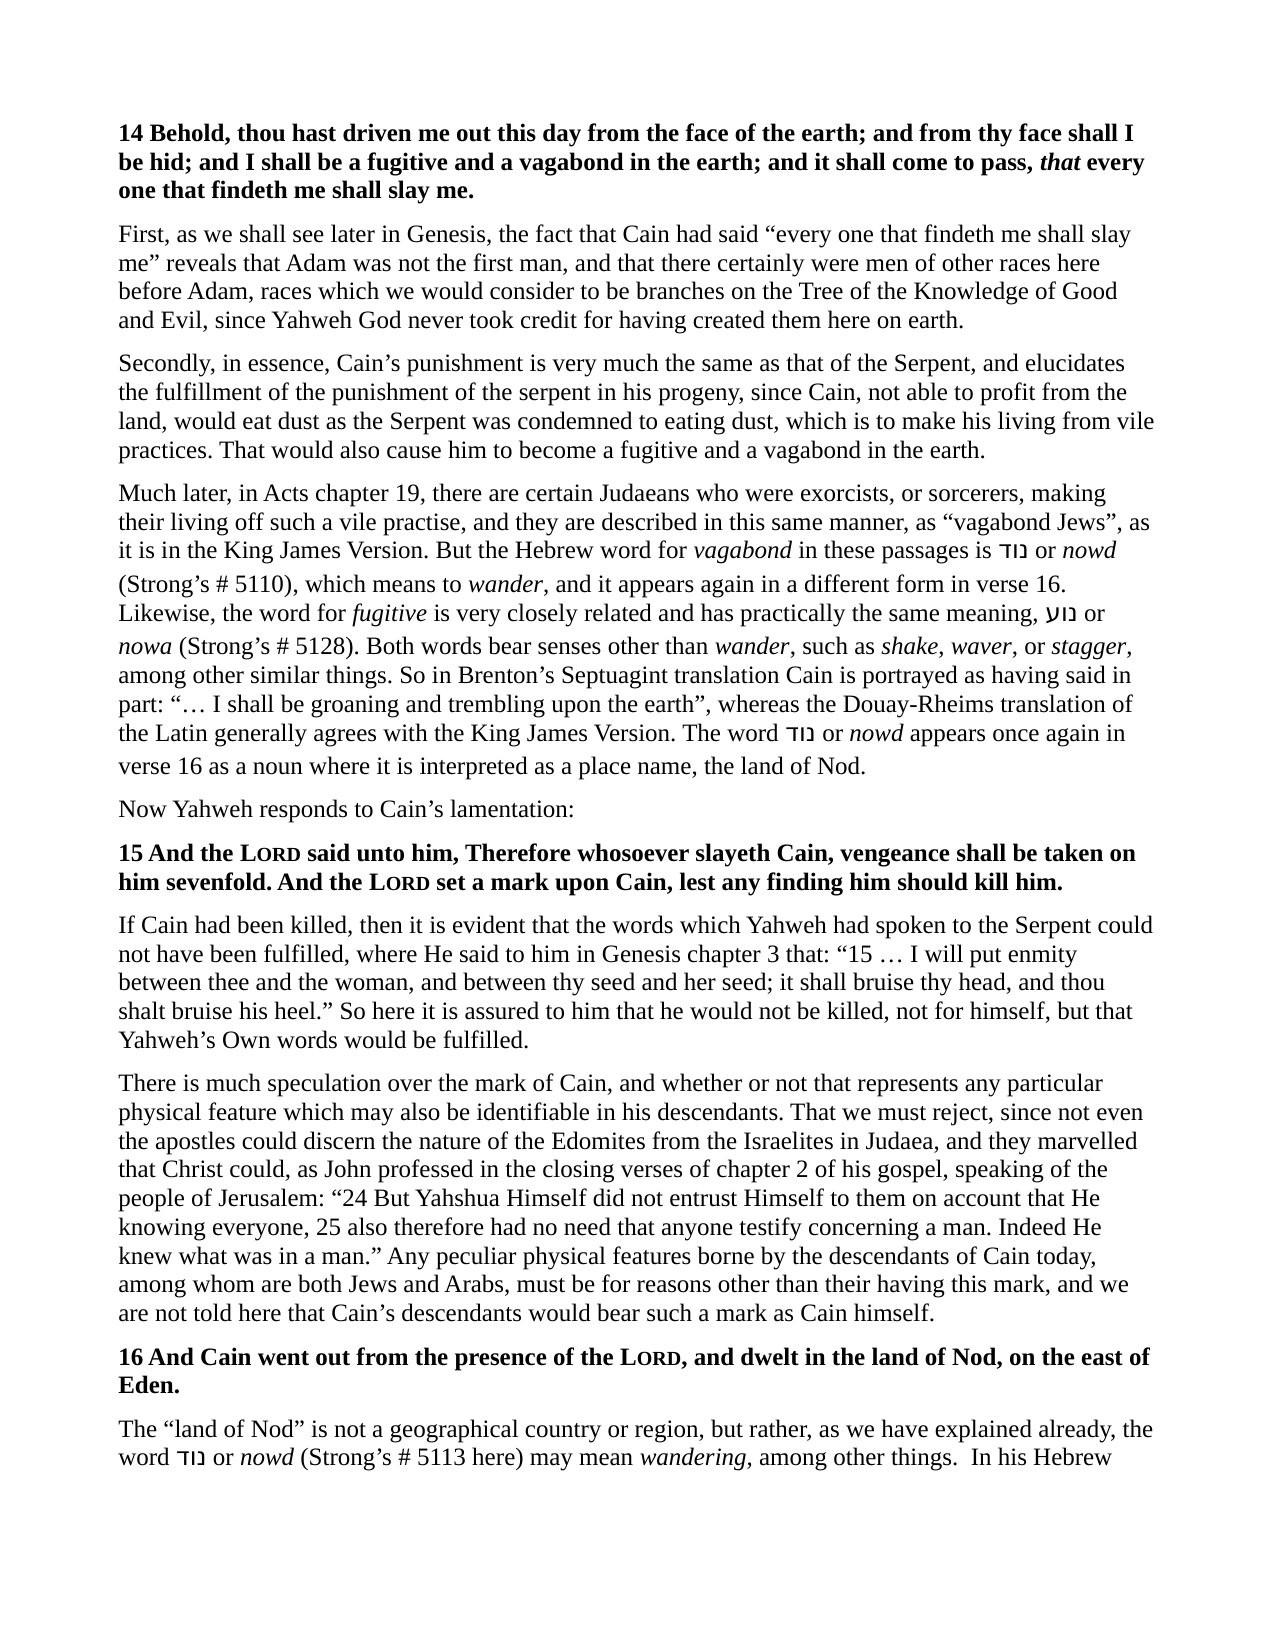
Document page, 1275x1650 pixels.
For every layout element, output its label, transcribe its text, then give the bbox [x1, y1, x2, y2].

text 15 And the Lord said unto him, Therefore whosoever slayeth Cain, vengeance shall be taken on him sevenfold. And the Lord set a mark upon Cain, lest any finding him should kill him. [118, 838, 1157, 895]
text Secondly, in essence, Cain’s punishment is very much the same as that of the Serpent, and elucidates the fulfillment of the punishment of the serpent in his progeny, since Cain, not able to profit from the land, would eat dust as the Serpent was condemned to eating dust, which is to make his living from vile practices. That would also cause him to become a fugitive and a vagabond in the earth. [118, 348, 1157, 463]
text Now Yahweh responds to Cain’s lamentation: [118, 794, 1157, 823]
text There is much speculation over the mark of Cain, and whether or not that represents any particular physical feature which may also be identifiable in his descendants. That we must reject, since not even the apostles could discern the nature of the Edomites from the Israelites in Judaea, and they marvelled that Christ could, as John professed in the closing verses of chapter 2 of his gospel, speaking of the people of Jerusalem: “24 But Yahshua Himself did not entrust Himself to them on account that He knowing everyone, 25 also therefore had no need that anyone testify concerning a man. Indeed He knew what was in a man.” Any peculiar physical features borne by the descendants of Cain today, among whom are both Jews and Arabs, must be for reasons other than their having this mark, and we are not told here that Cain’s descendants would bear such a mark as Cain himself. [118, 1068, 1157, 1327]
text Much later, in Acts chapter 19, there are certain Judaeans who were exorcists, or sorcerers, making their living off such a vile practise, and they are described in this same manner, as “vagabond Jews”, as it is in the King James Version. But the Hebrew word for vagabond in these passages is נוד or nowd (Strong’s # 5110), which means to wander, and it appears again in a different form in verse 16. Likewise, the word for fugitive is very closely related and has practically the same meaning, נוע or nowa (Strong’s # 5128). Both words bear senses other than wander, such as shake, waver, or stagger, among other similar things. So in Brenton’s Septuagint translation Cain is portrayed as having said in part: “… I shall be groaning and trembling upon the earth”, whereas the Douay-Rheims translation of the Latin generally agrees with the King James Version. The word נוד or nowd appears once again in verse 16 as a noun where it is interpreted as a place name, the land of Nod. [118, 478, 1157, 780]
text 16 And Cain went out from the presence of the Lord, and dwelt in the land of Nod, on the east of Eden. [118, 1342, 1157, 1399]
text If Cain had been killed, then it is evident that the words which Yahweh had spoken to the Serpent could not have been fulfilled, where He said to him in Genesis chapter 3 that: “15 … I will put enmity between thee and the woman, and between thy seed and her seed; it shall bruise thy head, and thou shalt bruise his heel.” So here it is assured to him that he would not be killed, not for himself, but that Yahweh’s Own words would be fulfilled. [118, 910, 1157, 1054]
text 14 Behold, thou hast driven me out this day from the face of the earth; and from thy face shall I be hid; and I shall be a fugitive and a vagabond in the earth; and it shall come to pass, that every one that findeth me shall slay me. [118, 118, 1157, 204]
text First, as we shall see later in Genesis, the fact that Cain had said “every one that findeth me shall slay me” reveals that Adam was not the first man, and that there certainly were men of other races here before Adam, races which we would consider to be branches on the Tree of the Knowledge of Good and Evil, since Yahweh God never took credit for having created them here on earth. [118, 219, 1157, 334]
text The “land of Nod” is not a geographical country or region, but rather, as we have explained already, the word נוד or nowd (Strong’s # 5113 here) may mean wandering, among other things. In his Hebrew lexicon, Gesenius defined this word as a noun “flight, exile”, however the verb is defined primarily as to wander, to be a fugitive, among other similar meanings. [5] [118, 1414, 1157, 1476]
